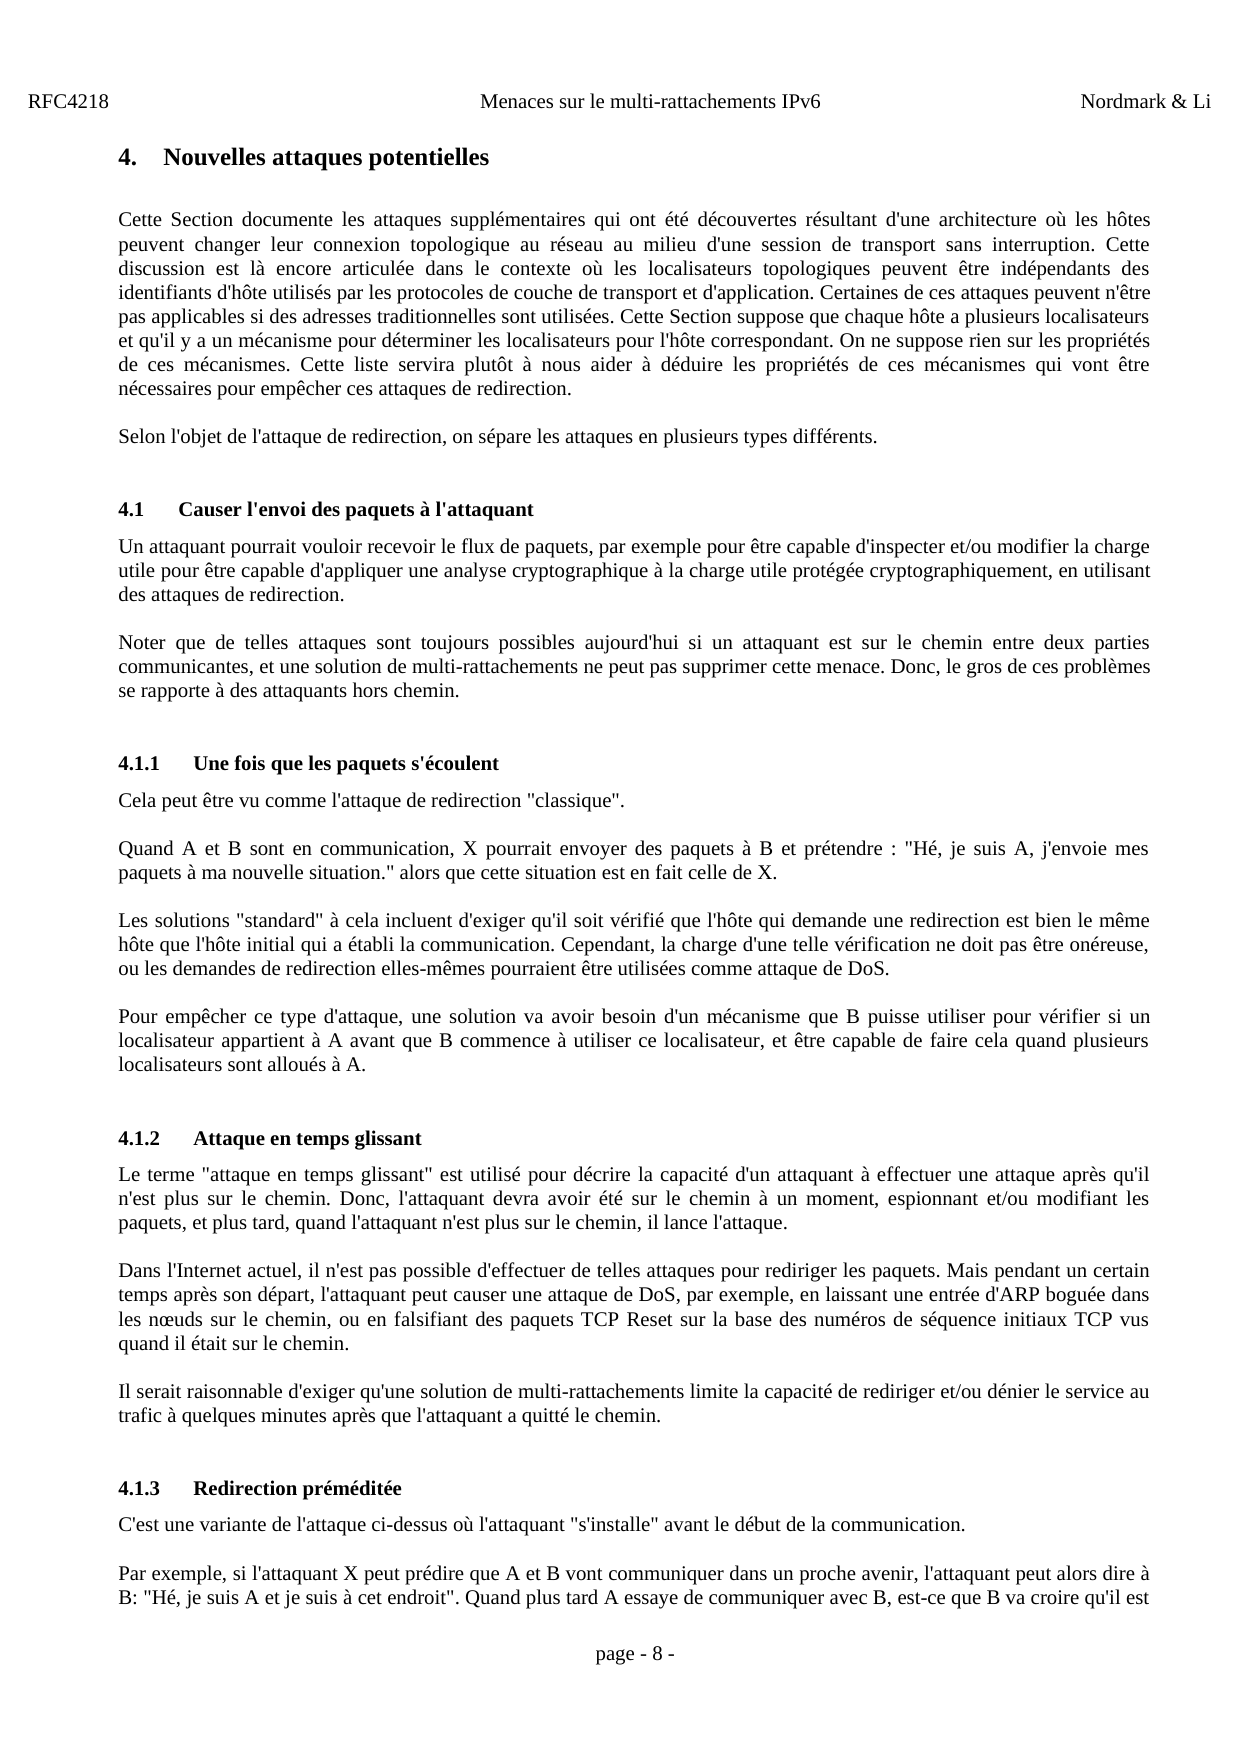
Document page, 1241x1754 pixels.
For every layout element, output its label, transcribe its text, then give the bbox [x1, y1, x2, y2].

text Cette Section documente les attaques supplémentaires qui ont été découvertes résultant d'une architecture où les hôtes peuvent changer leur connexion topologique au réseau au milieu d'une session de transport sans interruption. Cette discussion est là encore articulée dans le contexte où les localisateurs topologiques peuvent être indépendants des identifiants d'hôte utilisés par les protocoles de couche de transport et d'application. Certaines de ces attaques peuvent n'être pas applicables si des adresses traditionnelles sont utilisées. Cette Section suppose que chaque hôte a plusieurs localisateurs et qu'il y a un mécanisme pour déterminer les localisateurs pour l'hôte correspondant. On ne suppose rien sur les propriétés de ces mécanismes. Cette liste servira plutôt à nous aider à déduire les propriétés de ces mécanismes qui vont être nécessaires pour empêcher ces attaques de redirection. [118, 207, 1152, 400]
text Pour empêcher ce type d'attaque, une solution va avoir besoin d'un mécanisme que B puisse utiliser pour vérifier si un localisateur appartient à A avant que B commence à utiliser ce localisateur, et être capable de faire cela quand plusieurs localisateurs sont alloués à A. [118, 1004, 1152, 1076]
text Noter que de telles attaques sont toujours possibles aujourd'hui si un attaquant est sur le chemin entre deux parties communicantes, et une solution de multi-rattachements ne peut pas supprimer cette menace. Donc, le gros de ces problèmes se rapporte à des attaquants hors chemin. [118, 630, 1152, 702]
text Quand A et B sont en communication, X pourrait envoyer des paquets à B et prétendre : "Hé, je suis A, j'envoie mes paquets à ma nouvelle situation." alors que cette situation est en fait celle de X. [118, 836, 1152, 884]
subtitle 4. Nouvelles attaques potentielles [118, 142, 1152, 171]
text Les solutions "standard" à cela incluent d'exiger qu'il soit vérifié que l'hôte qui demande une redirection est bien le même hôte que l'hôte initial qui a établi la communication. Cependant, la charge d'une telle vérification ne doit pas être onéreuse, ou les demandes de redirection elles-mêmes pourraient être utilisées comme attaque de DoS. [118, 908, 1152, 980]
text C'est une variante de l'attaque ci-dessus où l'attaquant "s'installe" avant le début de la communication. [118, 1512, 1152, 1536]
text Le terme "attaque en temps glissant" est utilisé pour décrire la capacité d'un attaquant à effectuer une attaque après qu'il n'est plus sur le chemin. Donc, l'attaquant devra avoir été sur le chemin à un moment, espionnant et/ou modifiant les paquets, et plus tard, quand l'attaquant n'est plus sur le chemin, il lance l'attaque. [118, 1162, 1152, 1234]
text Un attaquant pourrait vouloir recevoir le flux de paquets, par exemple pour être capable d'inspecter et/ou modifier la charge utile pour être capable d'appliquer une analyse cryptographique à la charge utile protégée cryptographiquement, en utilisant des attaques de redirection. [118, 534, 1152, 606]
text Par exemple, si l'attaquant X peut prédire que A et B vont communiquer dans un proche avenir, l'attaquant peut alors dire à B: "Hé, je suis A et je suis à cet endroit". Quand plus tard A essaye de communiquer avec B, est-ce que B va croire qu'il est [118, 1561, 1152, 1609]
subtitle 4.1.1 Une fois que les paquets s'écoulent [118, 751, 1152, 775]
subtitle 4.1.2 Attaque en temps glissant [118, 1126, 1152, 1149]
text Selon l'objet de l'attaque de redirection, on sépare les attaques en plusieurs types différents. [118, 424, 1152, 448]
text Dans l'Internet actuel, il n'est pas possible d'effectuer de telles attaques pour rediriger les paquets. Mais pendant un certain temps après son départ, l'attaquant peut causer une attaque de DoS, par exemple, en laissant une entrée d'ARP boguée dans les nœuds sur le chemin, ou en falsifiant des paquets TCP Reset sur la base des numéros de séquence initiaux TCP vus quand il était sur le chemin. [118, 1258, 1152, 1354]
text Cela peut être vu comme l'attaque de redirection "classique". [118, 788, 1152, 812]
text Il serait raisonnable d'exiger qu'une solution de multi-rattachements limite la capacité de rediriger et/ou dénier le service au trafic à quelques minutes après que l'attaquant a quitté le chemin. [118, 1379, 1152, 1427]
subtitle 4.1 Causer l'envoi des paquets à l'attaquant [118, 497, 1152, 521]
subtitle 4.1.3 Redirection préméditée [118, 1476, 1152, 1500]
